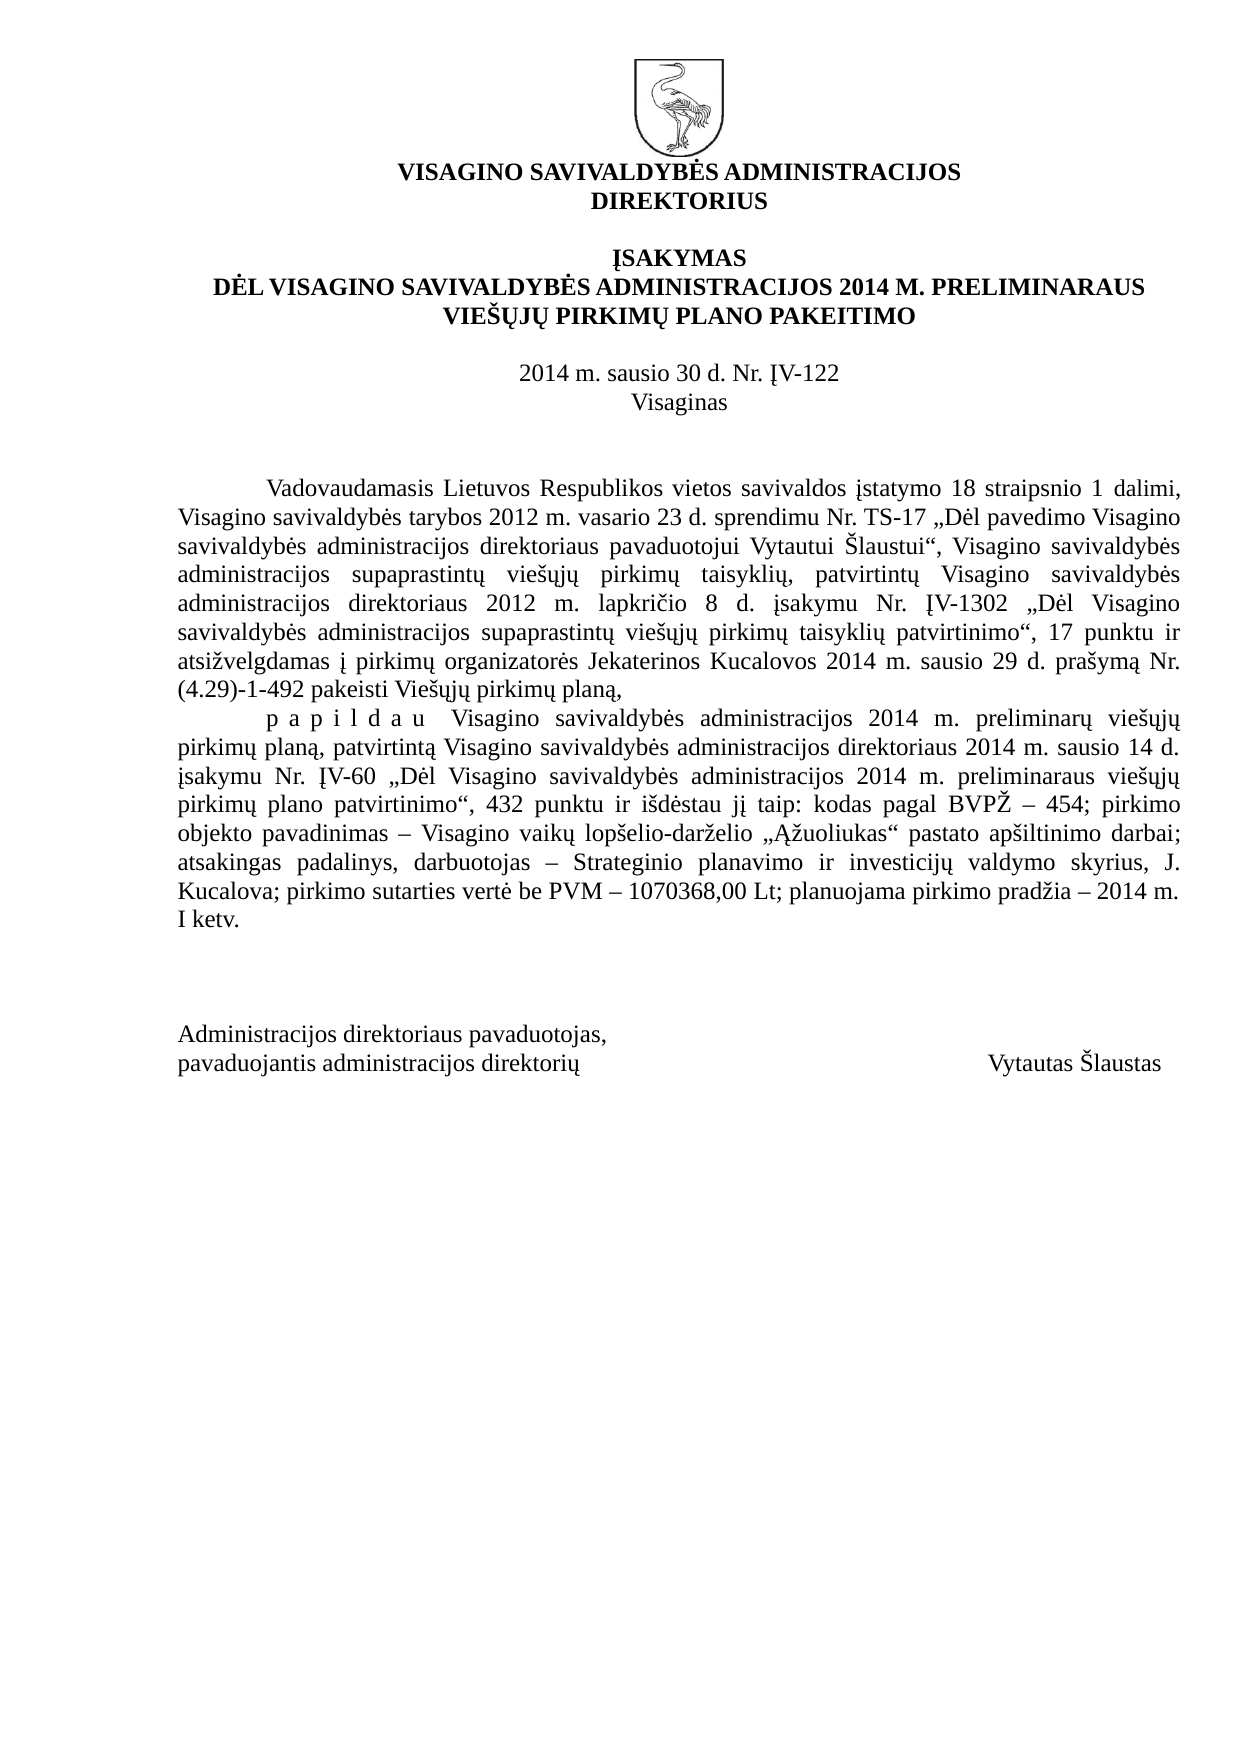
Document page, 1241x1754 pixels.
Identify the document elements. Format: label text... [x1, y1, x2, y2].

text direktorius [177, 186, 1181, 214]
text įsakymas [177, 243, 1181, 272]
text pavaduojantis administracijos direktorių Vytautas Šlaustas [177, 1048, 1181, 1077]
text papildau Visagino savivaldybės administracijos 2014 m. preliminarų viešųjų pirkimų planą, patvirtintą Visagino savivaldybės administracijos direktoriaus 2014 m. sausio 14 d. įsakymu Nr. ĮV-60 „Dėl Visagino savivaldybės administracijos 2014 m. preliminaraus viešųjų pirkimų plano patvirtinimo“, 432 punktu ir išdėstau jį taip: kodas pagal BVPŽ – 454; pirkimo objekto pavadinimas – Visagino vaikų lopšelio-darželio „Ąžuoliukas“ pastato apšiltinimo darbai; atsakingas padalinys, darbuotojas – Strateginio planavimo ir investicijų valdymo skyrius, J. Kucalova; pirkimo sutarties vertė be PVM – 1070368,00 Lt; planuojama pirkimo pradžia – 2014 m. I ketv. [177, 703, 1181, 933]
text Vadovaudamasis Lietuvos Respublikos vietos savivaldos įstatymo 18 straipsnio 1 dalimi, Visagino savivaldybės tarybos 2012 m. vasario 23 d. sprendimu Nr. TS-17 „Dėl pavedimo Visagino savivaldybės administracijos direktoriaus pavaduotojui Vytautui Šlaustui“, Visagino savivaldybės administracijos supaprastintų viešųjų pirkimų taisyklių, patvirtintų Visagino savivaldybės administracijos direktoriaus 2012 m. lapkričio 8 d. įsakymu Nr. ĮV-1302 „Dėl Visagino savivaldybės administracijos supaprastintų viešųjų pirkimų taisyklių patvirtinimo“, 17 punktu ir atsižvelgdamas į pirkimų organizatorės Jekaterinos Kucalovos 2014 m. sausio 29 d. prašymą Nr. (4.29)-1-492 pakeisti Viešųjų pirkimų planą, [177, 473, 1181, 703]
text Visaginas [177, 387, 1181, 416]
text DĖL VISAGINO SAVIVALDYBĖS ADMINISTRACIJOS 2014 m. preliminaraus VIEŠŲJŲ PIRKIMŲ PLANO pakeitimo [177, 272, 1181, 329]
text 2014 m. sausio 30 d. Nr. ĮV-122 [177, 358, 1181, 387]
text Administracijos direktoriaus pavaduotojas, [177, 1019, 1181, 1048]
text visagino savivaldybės administracijos [177, 157, 1181, 186]
